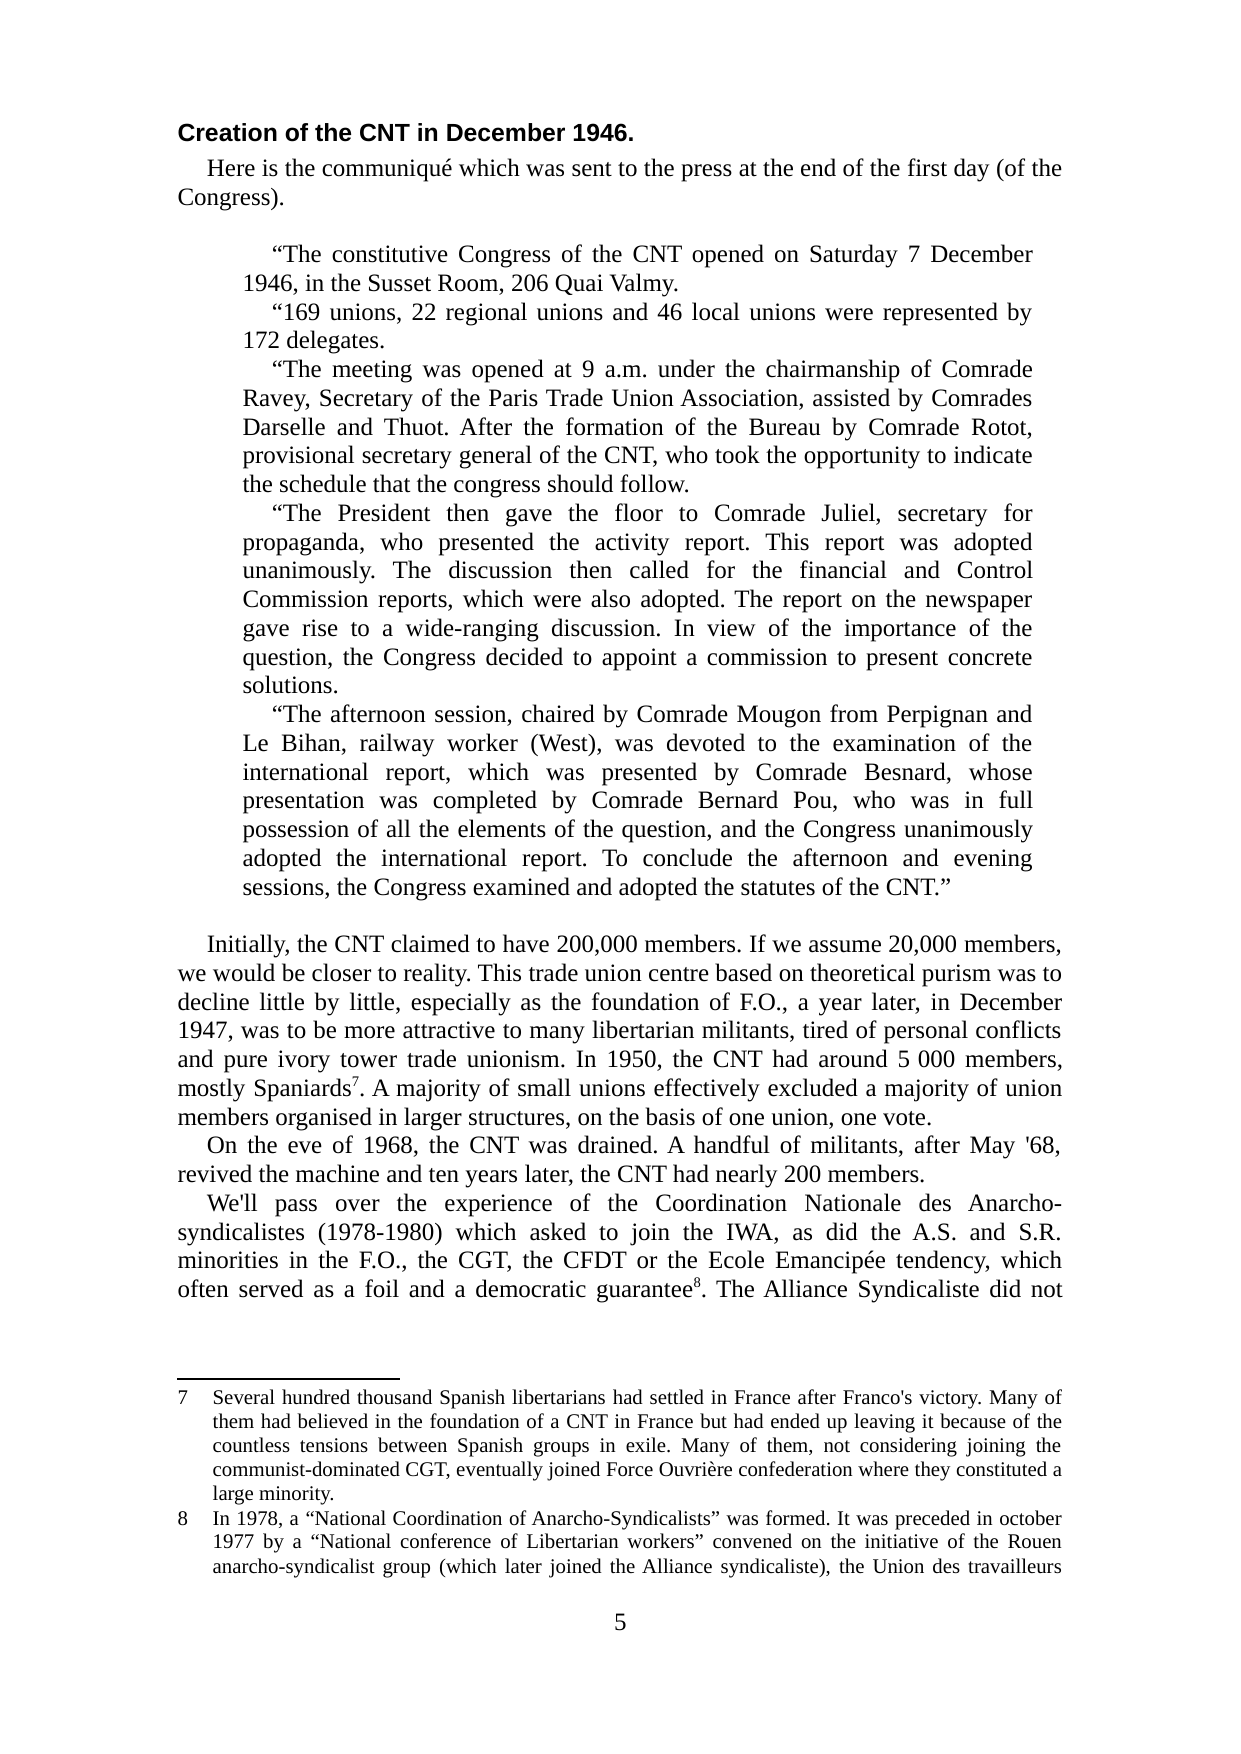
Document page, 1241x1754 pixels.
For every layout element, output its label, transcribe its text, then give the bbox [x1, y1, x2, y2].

text On the eve of 1968, the CNT was drained. A handful of militants, after May '68, revived the machine and ten years later, the CNT had nearly 200 members. [177, 1130, 1063, 1188]
text “The President then gave the floor to Comrade Juliel, secretary for propaganda, who presented the activity report. This report was adopted unanimously. The discussion then called for the financial and Control Commission reports, which were also adopted. The report on the newspaper gave rise to a wide-ranging discussion. In view of the importance of the question, the Congress decided to appoint a commission to present concrete solutions. [242, 498, 1033, 699]
text “The meeting was opened at 9 a.m. under the chairmanship of Comrade Ravey, Secretary of the Paris Trade Union Association, assisted by Comrades Darselle and Thuot. After the formation of the Bureau by Comrade Rotot, provisional secretary general of the CNT, who took the opportunity to indicate the schedule that the congress should follow. [242, 354, 1033, 498]
text “169 unions, 22 regional unions and 46 local unions were represented by 172 delegates. [242, 297, 1033, 354]
text Several hundred thousand Spanish libertarians had settled in France after Franco's victory. Many of them had believed in the foundation of a CNT in France but had ended up leaving it because of the countless tensions between Spanish groups in exile. Many of them, not considering joining the communist-dominated CGT, eventually joined Force Ouvrière confederation where they constituted a large minority. [177, 1385, 1063, 1505]
text In 1978, a “National Coordination of Anarcho-Syndicalists” was formed. It was preceded in october 1977 by a “National conference of Libertarian workers” convened on the initiative of the Rouen anarcho-syndicalist group (which later joined the Alliance syndicaliste), the Union des travailleurs [177, 1505, 1063, 1578]
text “The constitutive Congress of the CNT opened on Saturday 7 December 1946, in the Susset Room, 206 Quai Valmy. [242, 239, 1033, 297]
text Initially, the CNT claimed to have 200,000 members. If we assume 20,000 members, we would be closer to reality. This trade union centre based on theoretical purism was to decline little by little, especially as the foundation of F.O., a year later, in December 1947, was to be more attractive to many libertarian militants, tired of personal conflicts and pure ivory tower trade unionism. In 1950, the CNT had around 5 000 members, mostly Spaniards. A majority of small unions effectively excluded a majority of union members organised in larger structures, on the basis of one union, one vote. [177, 929, 1063, 1130]
text “The afternoon session, chaired by Comrade Mougon from Perpignan and Le Bihan, railway worker (West), was devoted to the examination of the international report, which was presented by Comrade Besnard, whose presentation was completed by Comrade Bernard Pou, who was in full possession of all the elements of the question, and the Congress unanimously adopted the international report. To conclude the afternoon and evening sessions, the Congress examined and adopted the statutes of the CNT.” [242, 699, 1033, 900]
text We'll pass over the experience of the Coordination Nationale des Anarcho-syndicalistes (1978-1980) which asked to join the IWA, as did the A.S. and S.R. minorities in the F.O., the CGT, the CFDT or the Ecole Emancipée tendency, which often served as a foil and a democratic guarantee. The Alliance Syndicaliste did not [177, 1188, 1063, 1303]
text Here is the communiqué which was sent to the press at the end of the first day (of the Congress). [177, 153, 1063, 210]
subtitle Creation of the CNT in December 1946. [177, 118, 1063, 147]
